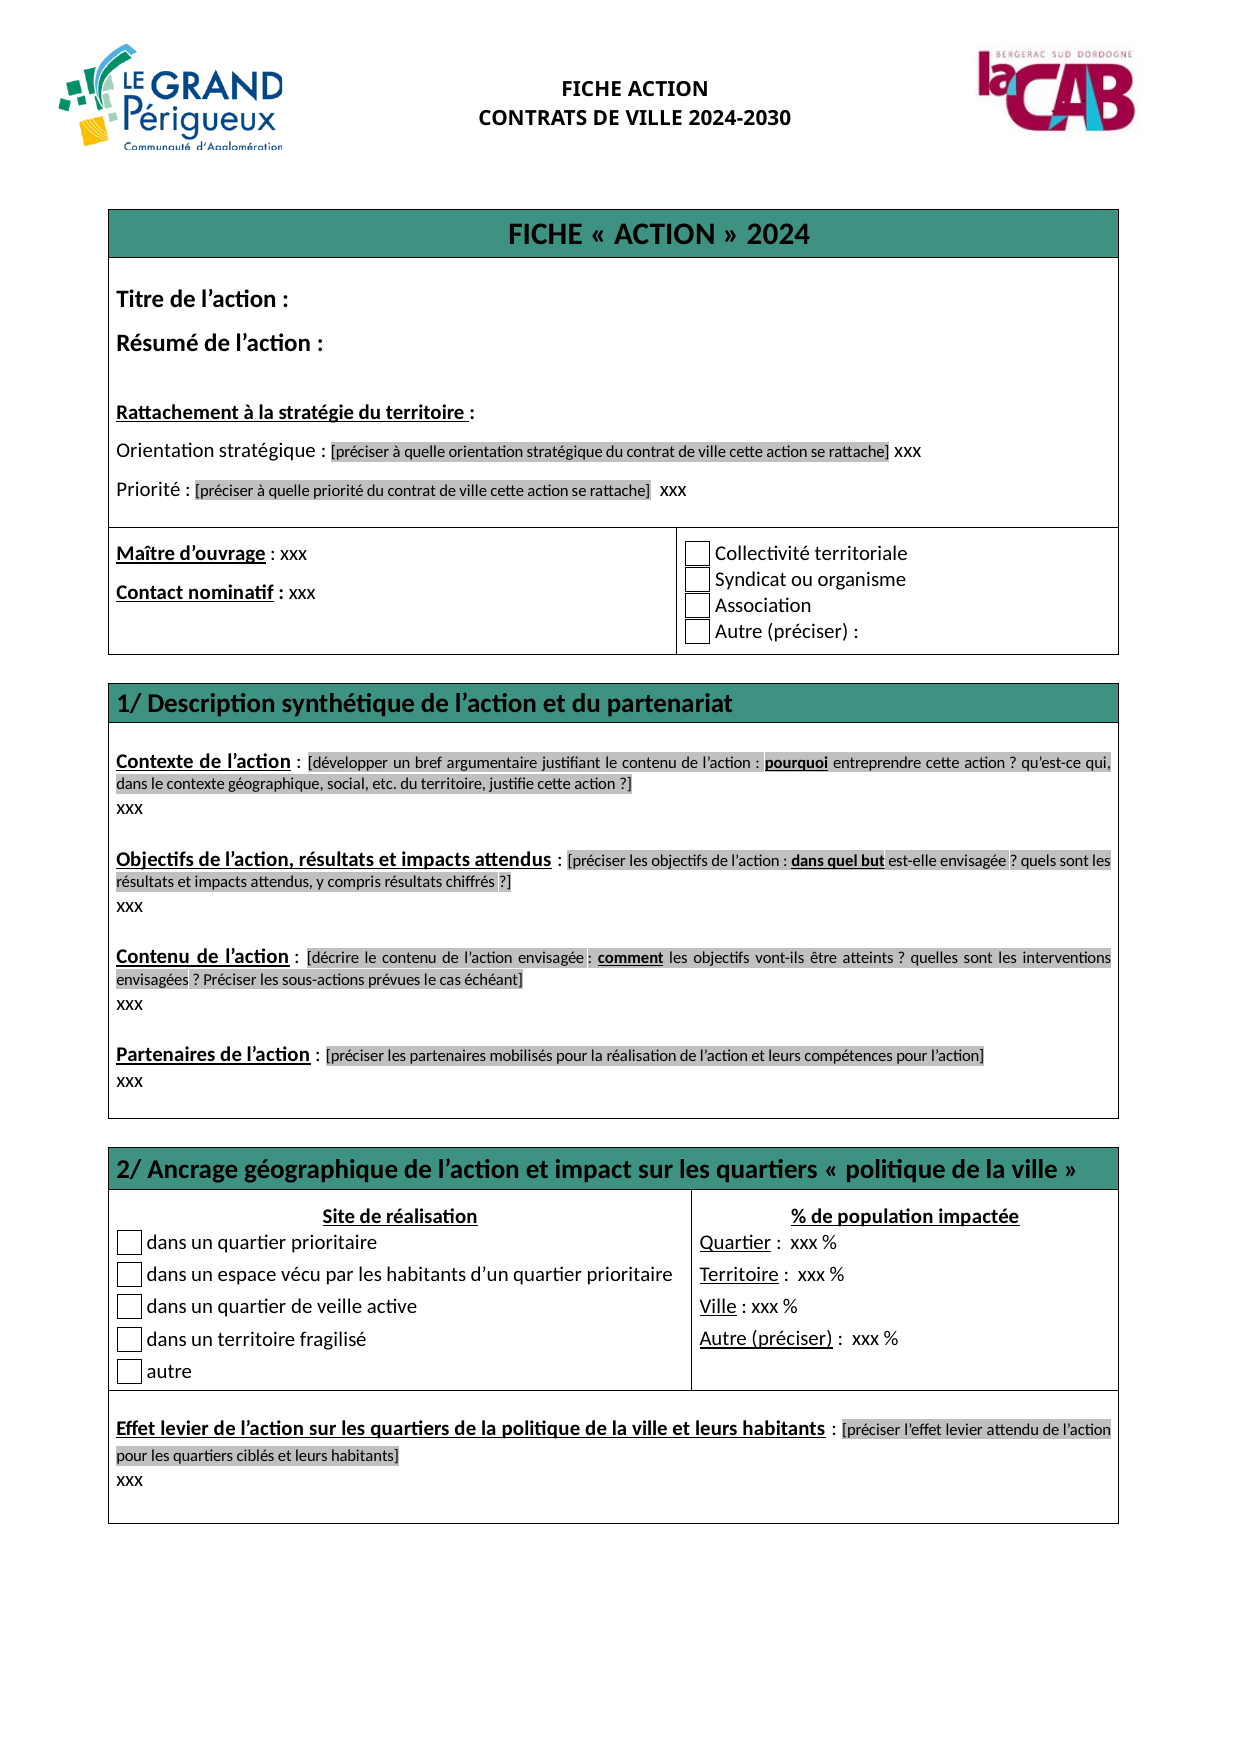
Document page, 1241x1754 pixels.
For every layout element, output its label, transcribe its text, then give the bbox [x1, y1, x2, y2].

table_header 2/ Ancrage géographique de l’action et impact sur les quartiers « politique de la ville » [109, 1148, 1118, 1189]
table_cell Collectivité territoriale Syndicat ou organisme Association Autre (préciser) : [677, 528, 1118, 654]
table_cell % de population impactée [692, 1190, 1118, 1229]
table_cell Effet levier de l’action sur les quartiers de la politique de la ville et leurs habitants : [préciser l’effet levier attendu de l’action pour les quartiers ciblés et leurs habitants] xxx [109, 1391, 1118, 1522]
table_header 1/ Description synthétique de l’action et du partenariat [109, 684, 1118, 722]
table_cell Maître d’ouvrage : xxx Contact nominatif : xxx [109, 528, 676, 654]
table_cell Quartier : xxx % Territoire : xxx % Ville : xxx % Autre (préciser) : xxx % [692, 1229, 1118, 1390]
table_cell Titre de l’action : Résumé de l’action : Rattachement à la stratégie du territoire : Orientation stratégique : [préciser à quelle orientation stratégique du contrat de ville cette action se rattache] xxx Priorité : [préciser à quelle priorité du contrat de ville cette action se rattache] xxx [109, 258, 1118, 527]
table_header FICHE « ACTION » 2024 [109, 210, 1118, 257]
picture [974, 44, 1142, 140]
table_cell dans un quartier prioritaire dans un espace vécu par les habitants d’un quartier prioritaire dans un quartier de veille active dans un territoire fragilisé autre [109, 1229, 691, 1390]
table_cell Site de réalisation [109, 1190, 691, 1229]
table_cell Contexte de l’action : [développer un bref argumentaire justifiant le contenu de l’action : pourquoi entreprendre cette action ? qu’est-ce qui, dans le contexte géographique, social, etc. du territoire, justifie cette action ?] xxx Objectifs de l’action, résultats et impacts attendus : [préciser les objectifs de l’action : dans quel but est-elle envisagée ? quels sont les résultats et impacts attendus, y compris résultats chiffrés ?] xxx Contenu de l’action : [décrire le contenu de l’action envisagée : comment les objectifs vont-ils être atteints ? quelles sont les interventions envisagées ? Préciser les sous-actions prévues le cas échéant] xxx Partenaires de l’action : [préciser les partenaires mobilisés pour la réalisation de l’action et leurs compétences pour l’action] xxx [109, 723, 1118, 1118]
